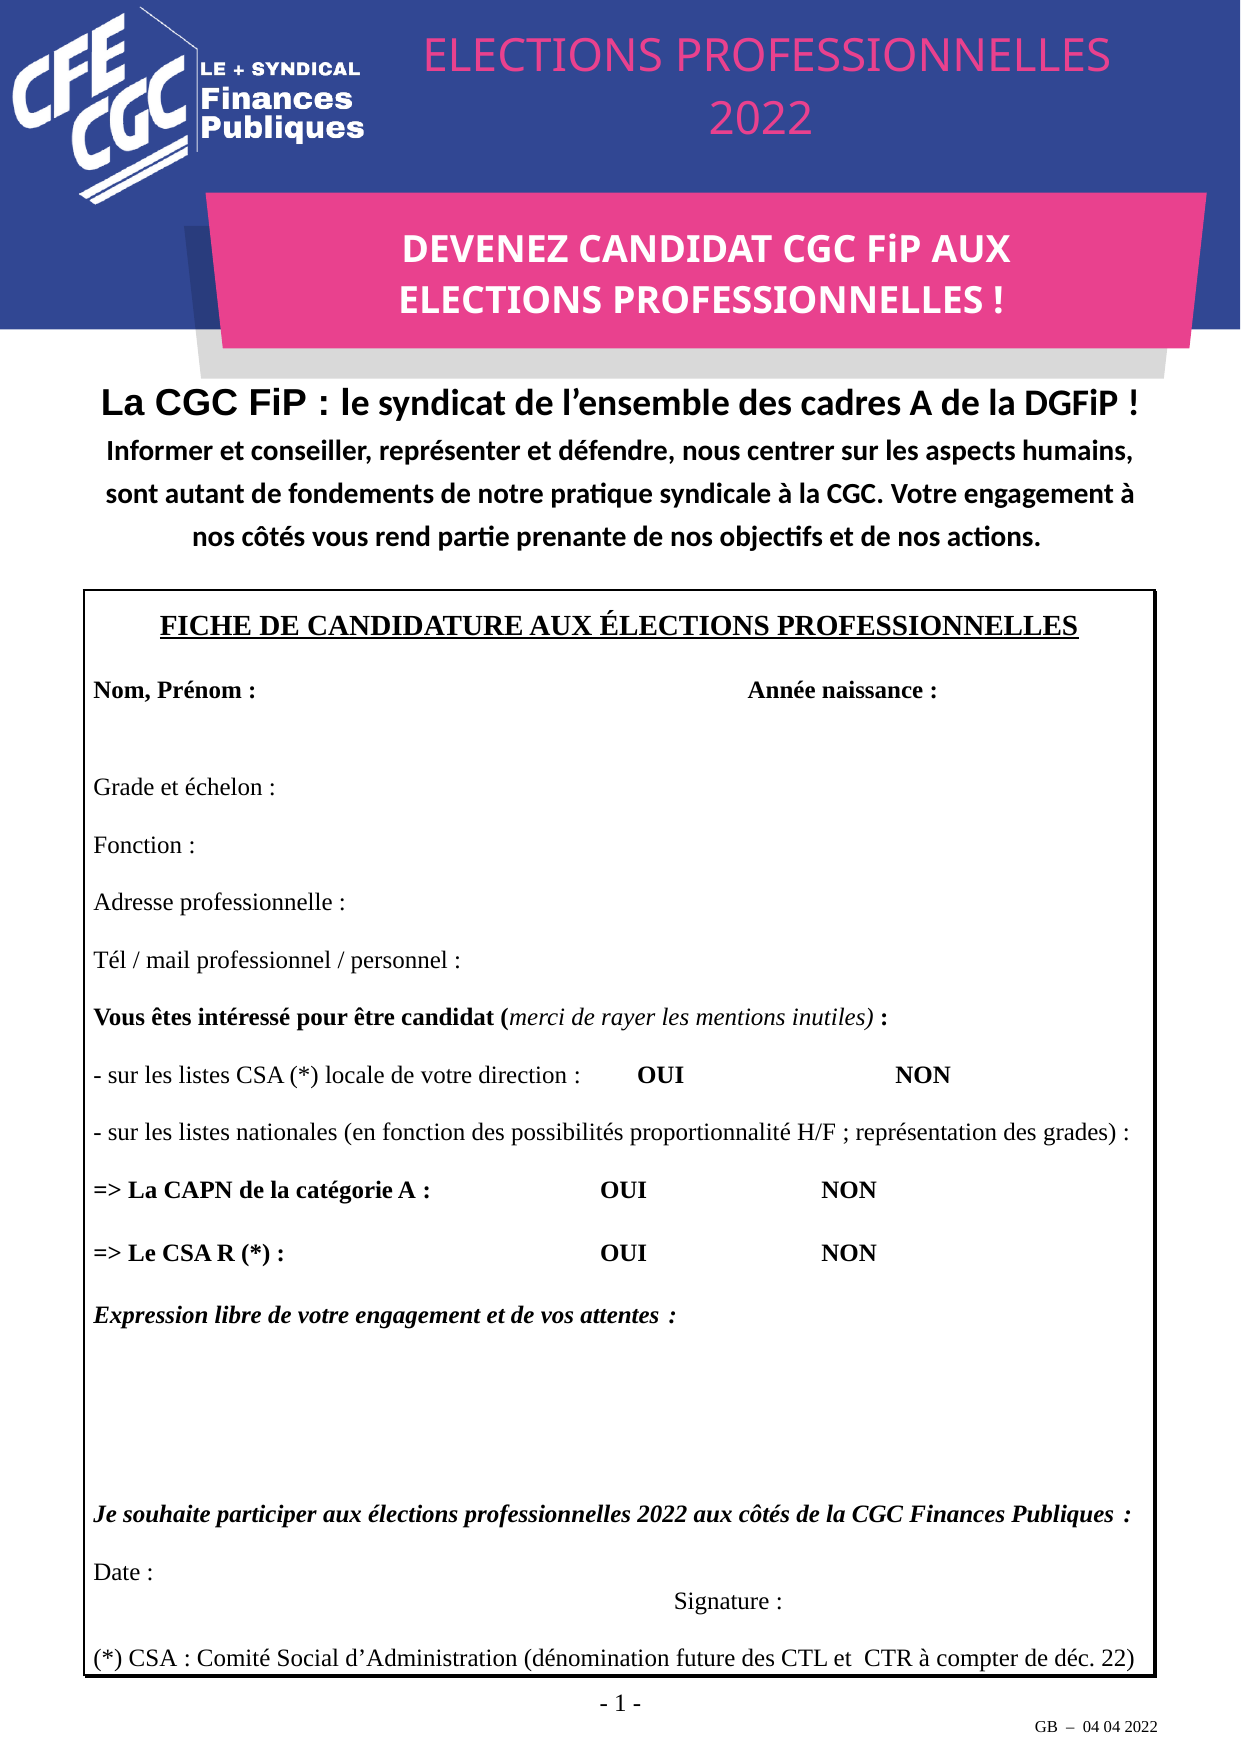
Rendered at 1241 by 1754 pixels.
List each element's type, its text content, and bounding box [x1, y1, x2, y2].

text La CGC FiP : le syndicat de l’ensemble des cadres A de la DGFiP ! Informer et conseiller, représenter et défendre, nous centrer sur les aspects humains, sont autant de fondements de notre pratique syndicale à la CGC. Votre engagement à nos côtés vous rend partie prenante de nos objectifs et de nos actions. [83, 369, 1157, 553]
text - sur les listes nationales (en fonction des possibilités proportionnalité H/F ; représentation des grades) : [85, 1113, 1153, 1171]
text Je souhaite participer aux élections professionnelles 2022 aux côtés de la CGC Finances Publiques : [85, 1495, 1153, 1524]
text Signature : [85, 1582, 1153, 1610]
text => Le CSA R (*) : OUI NON [85, 1233, 1153, 1262]
text Date : [85, 1553, 1153, 1582]
text Fonction : [85, 826, 1153, 854]
text Tél / mail professionnel / personnel : [85, 941, 1153, 969]
text (*) CSA : Comité Social d’Administration (dénomination future des CTL et CTR à compter de déc. 22) [85, 1639, 1153, 1674]
text - sur les listes CSA (*) locale de votre direction : OUI NON [85, 1056, 1153, 1084]
text Grade et échelon : [85, 768, 1153, 797]
text FICHE DE CANDIDATURE AUX ÉLECTIONS PROFESSIONNELLES [85, 604, 1153, 637]
picture [0, 0, 369, 369]
text Adresse professionnelle : [85, 883, 1153, 912]
text Nom, Prénom : Année naissance : [85, 671, 1153, 734]
text => La CAPN de la catégorie A : OUI NON [85, 1171, 1153, 1199]
text Vous êtes intéressé pour être candidat (merci de rayer les mentions inutiles) : [85, 998, 1153, 1056]
text Expression libre de votre engagement et de vos attentes : [85, 1296, 1153, 1325]
